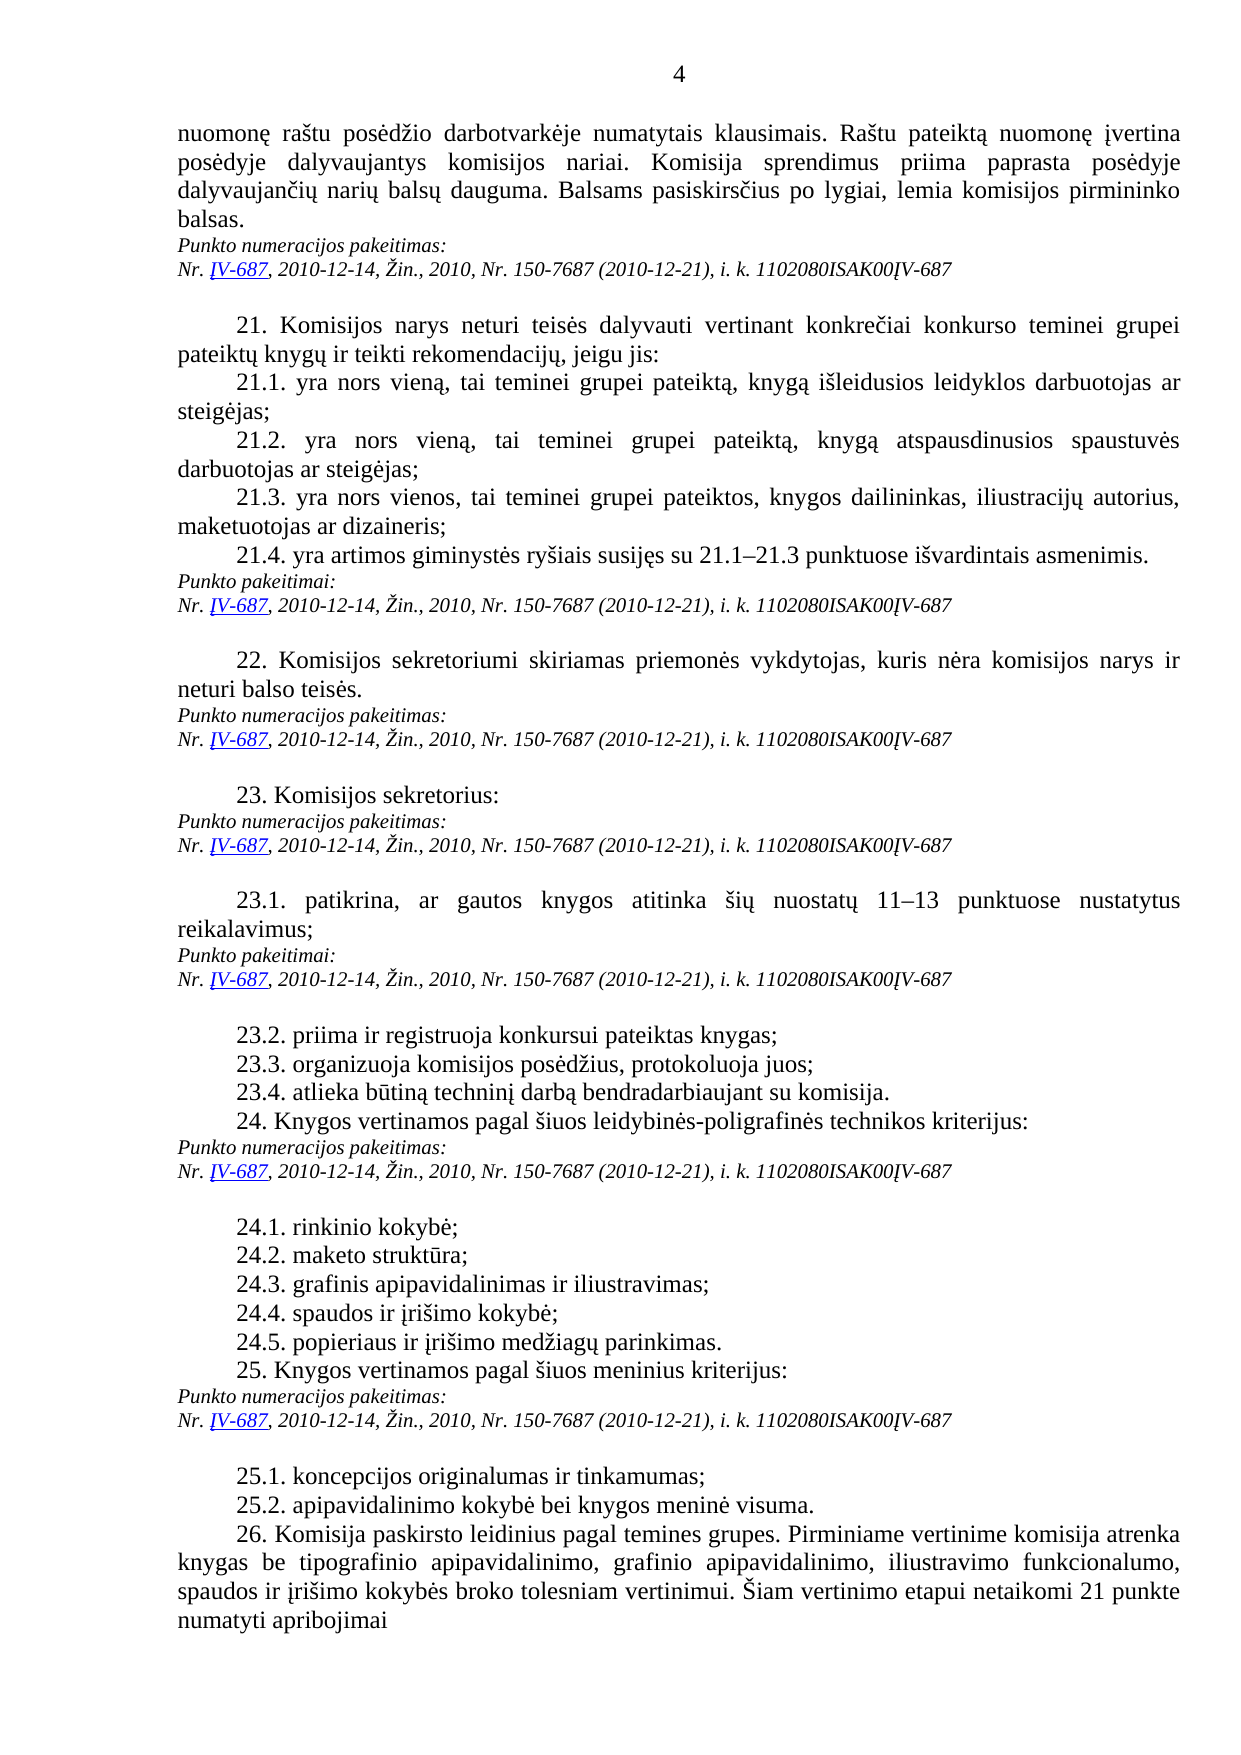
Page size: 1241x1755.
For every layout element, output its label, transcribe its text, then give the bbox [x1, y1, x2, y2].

text Nr. ĮV-687, 2010-12-14, Žin., 2010, Nr. 150-7687 (2010-12-21), i. k. 1102080ISAK00ĮV-687 [177, 1159, 1181, 1183]
text 24.2. maketo struktūra; [177, 1241, 1181, 1269]
text 23.1. patikrina, ar gautos knygos atitinka šių nuostatų 11–13 punktuose nustatytus reikalavimus; [177, 886, 1181, 943]
text Punkto pakeitimai: [177, 569, 1181, 593]
text Nr. ĮV-687, 2010-12-14, Žin., 2010, Nr. 150-7687 (2010-12-21), i. k. 1102080ISAK00ĮV-687 [177, 727, 1181, 751]
text 21.2. yra nors vieną, tai teminei grupei pateiktą, knygą atspausdinusios spaustuvės darbuotojas ar steigėjas; [177, 425, 1181, 482]
text 23.4. atlieka būtiną techninį darbą bendradarbiaujant su komisija. [177, 1077, 1181, 1106]
text 25. Knygos vertinamos pagal šiuos meninius kriterijus: [177, 1356, 1181, 1384]
text 24.4. spaudos ir įrišimo kokybė; [177, 1298, 1181, 1327]
text Nr. ĮV-687, 2010-12-14, Žin., 2010, Nr. 150-7687 (2010-12-21), i. k. 1102080ISAK00ĮV-687 [177, 967, 1181, 991]
text Punkto numeracijos pakeitimas: [177, 233, 1181, 257]
text 21.1. yra nors vieną, tai teminei grupei pateiktą, knygą išleidusios leidyklos darbuotojas ar steigėjas; [177, 367, 1181, 425]
text Punkto numeracijos pakeitimas: [177, 703, 1181, 727]
text Nr. ĮV-687, 2010-12-14, Žin., 2010, Nr. 150-7687 (2010-12-21), i. k. 1102080ISAK00ĮV-687 [177, 833, 1181, 857]
text 23.3. organizuoja komisijos posėdžius, protokoluoja juos; [177, 1049, 1181, 1077]
text 22. Komisijos sekretoriumi skiriamas priemonės vykdytojas, kuris nėra komisijos narys ir neturi balso teisės. [177, 646, 1181, 703]
text 24. Knygos vertinamos pagal šiuos leidybinės-poligrafinės technikos kriterijus: [177, 1106, 1181, 1135]
text Nr. ĮV-687, 2010-12-14, Žin., 2010, Nr. 150-7687 (2010-12-21), i. k. 1102080ISAK00ĮV-687 [177, 593, 1181, 617]
text 26. Komisija paskirsto leidinius pagal temines grupes. Pirminiame vertinime komisija atrenka knygas be tipografinio apipavidalinimo, grafinio apipavidalinimo, iliustravimo funkcionalumo, spaudos ir įrišimo kokybės broko tolesniam vertinimui. Šiam vertinimo etapui netaikomi 21 punkte numatyti apribojimai [177, 1519, 1181, 1634]
text 23. Komisijos sekretorius: [177, 780, 1181, 809]
text Punkto pakeitimai: [177, 943, 1181, 967]
text 24.1. rinkinio kokybė; [177, 1212, 1181, 1241]
text 21.4. yra artimos giminystės ryšiais susijęs su 21.1–21.3 punktuose išvardintais asmenimis. [177, 540, 1181, 569]
text nuomonę raštu posėdžio darbotvarkėje numatytais klausimais. Raštu pateiktą nuomonę įvertina posėdyje dalyvaujantys komisijos nariai. Komisija sprendimus priima paprasta posėdyje dalyvaujančių narių balsų dauguma. Balsams pasiskirsčius po lygiai, lemia komisijos pirmininko balsas. [177, 118, 1181, 233]
text 25.1. koncepcijos originalumas ir tinkamumas; [177, 1461, 1181, 1490]
text Punkto numeracijos pakeitimas: [177, 1384, 1181, 1408]
text 21.3. yra nors vienos, tai teminei grupei pateiktos, knygos dailininkas, iliustracijų autorius, maketuotojas ar dizaineris; [177, 482, 1181, 540]
text 24.3. grafinis apipavidalinimas ir iliustravimas; [177, 1269, 1181, 1298]
text Nr. ĮV-687, 2010-12-14, Žin., 2010, Nr. 150-7687 (2010-12-21), i. k. 1102080ISAK00ĮV-687 [177, 1408, 1181, 1432]
text 24.5. popieriaus ir įrišimo medžiagų parinkimas. [177, 1327, 1181, 1356]
text 25.2. apipavidalinimo kokybė bei knygos meninė visuma. [177, 1490, 1181, 1519]
text 21. Komisijos narys neturi teisės dalyvauti vertinant konkrečiai konkurso teminei grupei pateiktų knygų ir teikti rekomendacijų, jeigu jis: [177, 310, 1181, 367]
text Punkto numeracijos pakeitimas: [177, 1135, 1181, 1159]
text 23.2. priima ir registruoja konkursui pateiktas knygas; [177, 1020, 1181, 1049]
text Nr. ĮV-687, 2010-12-14, Žin., 2010, Nr. 150-7687 (2010-12-21), i. k. 1102080ISAK00ĮV-687 [177, 257, 1181, 281]
text Punkto numeracijos pakeitimas: [177, 809, 1181, 833]
